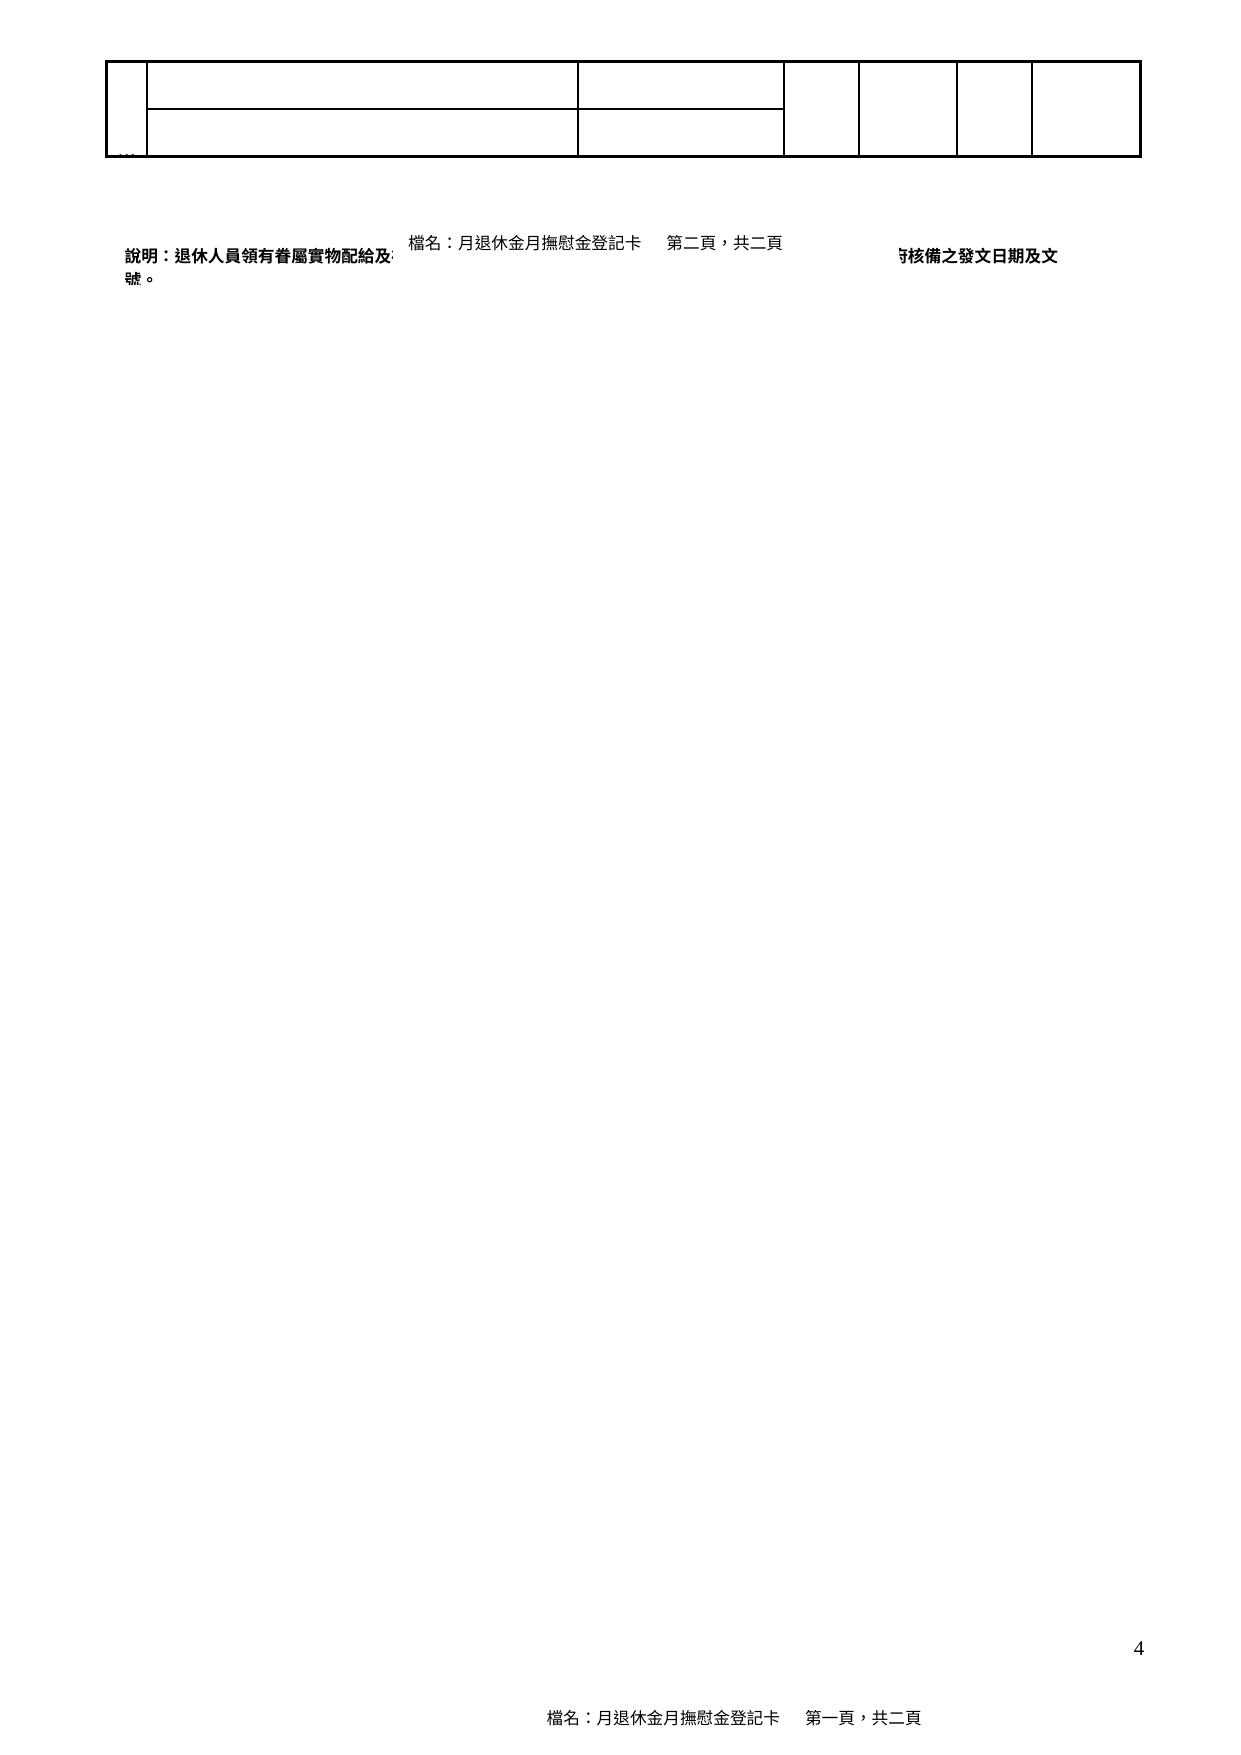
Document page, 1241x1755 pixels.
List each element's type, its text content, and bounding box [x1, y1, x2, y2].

table_cell 人事 主管 核章 [785, 63, 858, 155]
table_cell 退休人員退休至亡故時已領之月退休金總額 [148, 63, 577, 108]
table_cell [1033, 63, 1139, 155]
table_cell 退休人員亡故前溢領尚未繳還之退休金總額 [148, 110, 577, 155]
table_cell 備 註 [108, 63, 146, 155]
table_cell [579, 110, 783, 155]
table_cell 承辦人核 章 [958, 63, 1031, 155]
table_cell 備 註 [109, 236, 1084, 292]
table_cell 退休人員亡故前溢領尚未繳還之退休金總額 [393, 223, 899, 279]
table_cell [860, 63, 956, 155]
text 檔名：月退休金月撫慰金登記卡 第一頁，共二頁 [546, 1705, 1023, 1729]
table_cell [579, 63, 783, 108]
